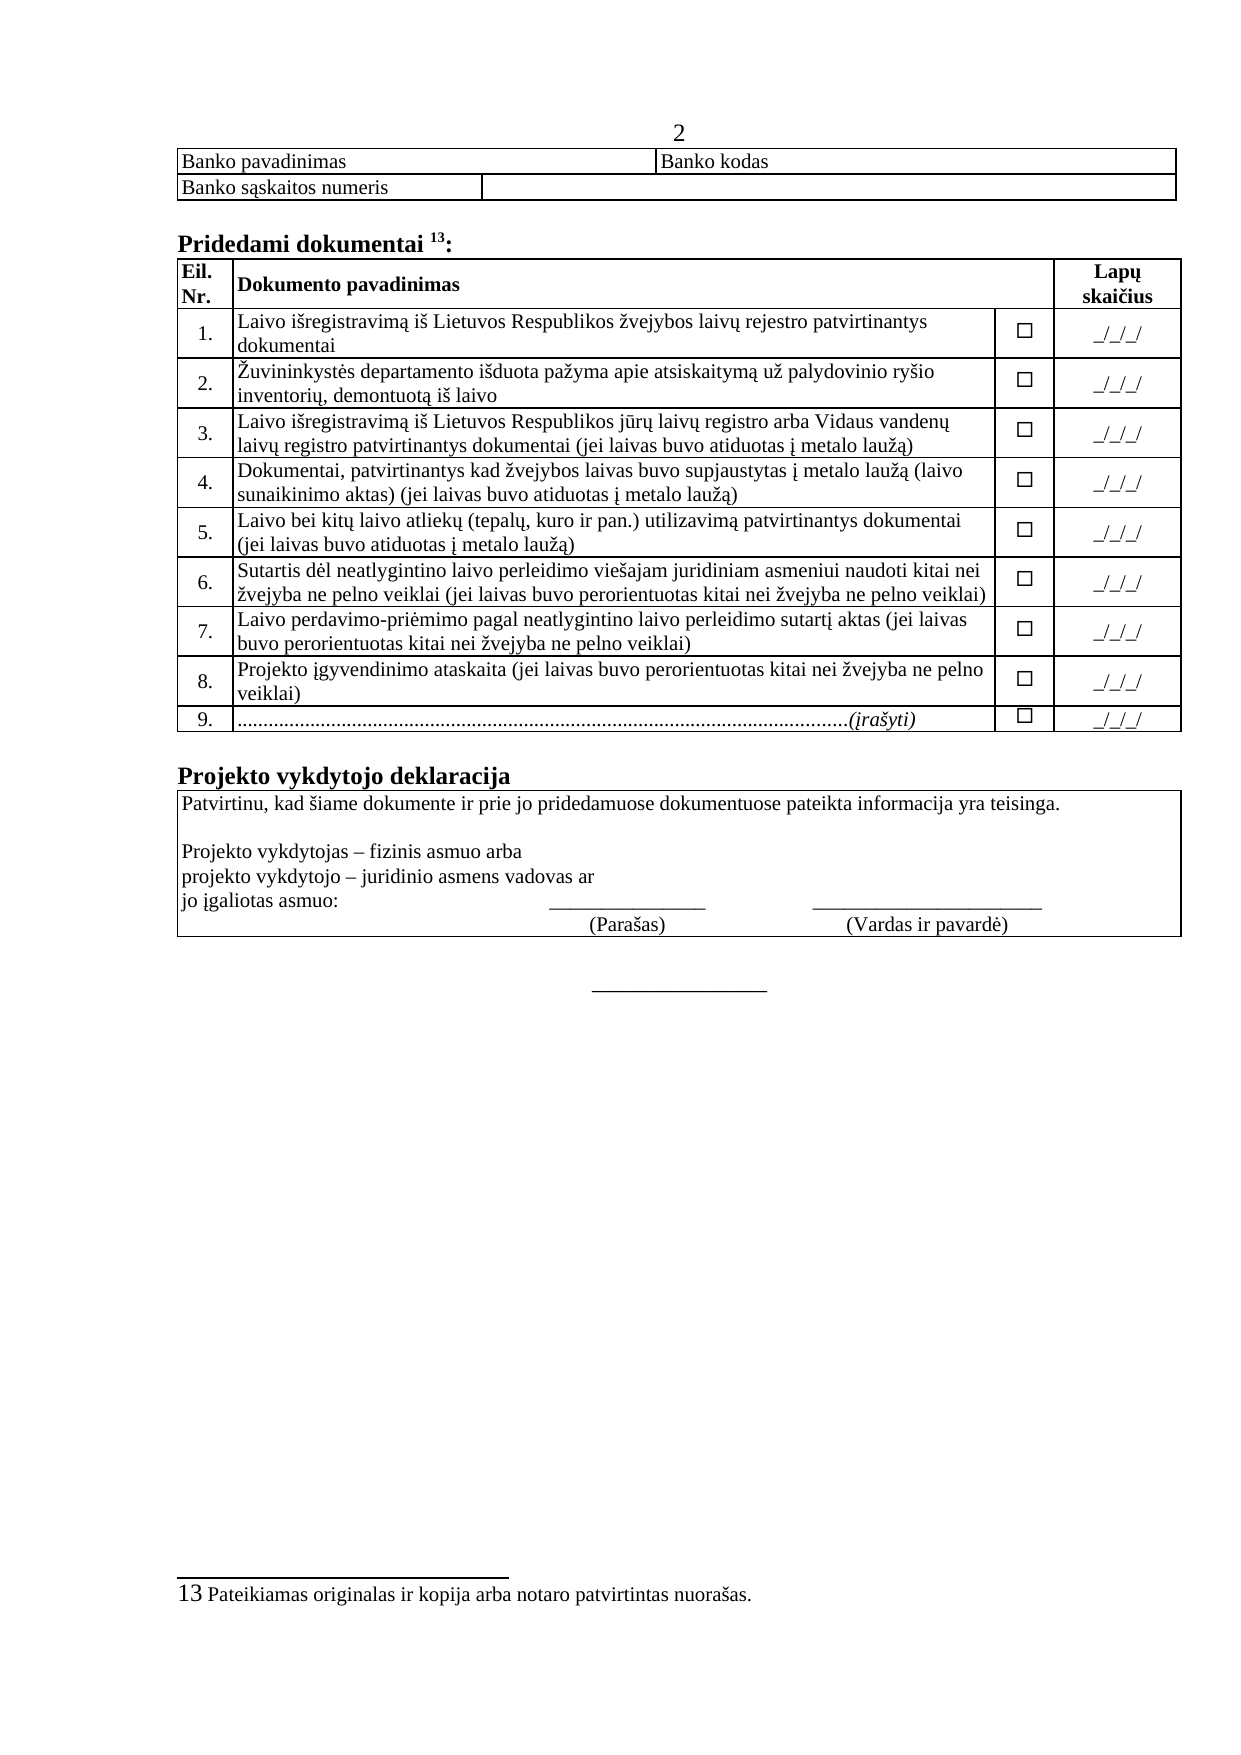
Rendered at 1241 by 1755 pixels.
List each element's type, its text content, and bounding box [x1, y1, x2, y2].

table_cell  [996, 409, 1053, 457]
table_cell  [996, 607, 1053, 655]
table_cell 6. [178, 558, 232, 606]
text Pridedami dokumentai : [177, 229, 1181, 258]
table_cell _/_/_/ [1055, 409, 1180, 457]
table_cell _/_/_/ [1055, 508, 1180, 556]
table_cell 3. [178, 409, 232, 457]
table_cell 5. [178, 508, 232, 556]
table_cell _/_/_/ [1055, 309, 1180, 357]
table_cell  [996, 309, 1053, 357]
table_header Dokumento pavadinimas [234, 260, 1053, 308]
table_cell  [996, 508, 1053, 556]
table_cell  [996, 359, 1053, 407]
table_cell _/_/_/ [1055, 458, 1180, 506]
table_cell 1. [178, 309, 232, 357]
table_cell _/_/_/ [1055, 657, 1180, 705]
table_cell  [996, 558, 1053, 606]
table_cell _/_/_/ [1055, 607, 1180, 655]
table_cell 8. [178, 657, 232, 705]
text Projekto vykdytojo deklaracija [177, 761, 1181, 790]
table_cell  [996, 458, 1053, 506]
table_cell _/_/_/ [1055, 558, 1180, 606]
table_cell  [996, 707, 1053, 731]
table_cell 7. [178, 607, 232, 655]
table_cell 2. [178, 359, 232, 407]
table_cell  [996, 657, 1053, 705]
text Pateikiamas originalas ir kopija arba notaro patvirtintas nuorašas. [177, 1578, 1181, 1606]
table_cell 4. [178, 458, 232, 506]
table_cell _/_/_/ [1055, 359, 1180, 407]
text ______________ [177, 966, 1181, 995]
